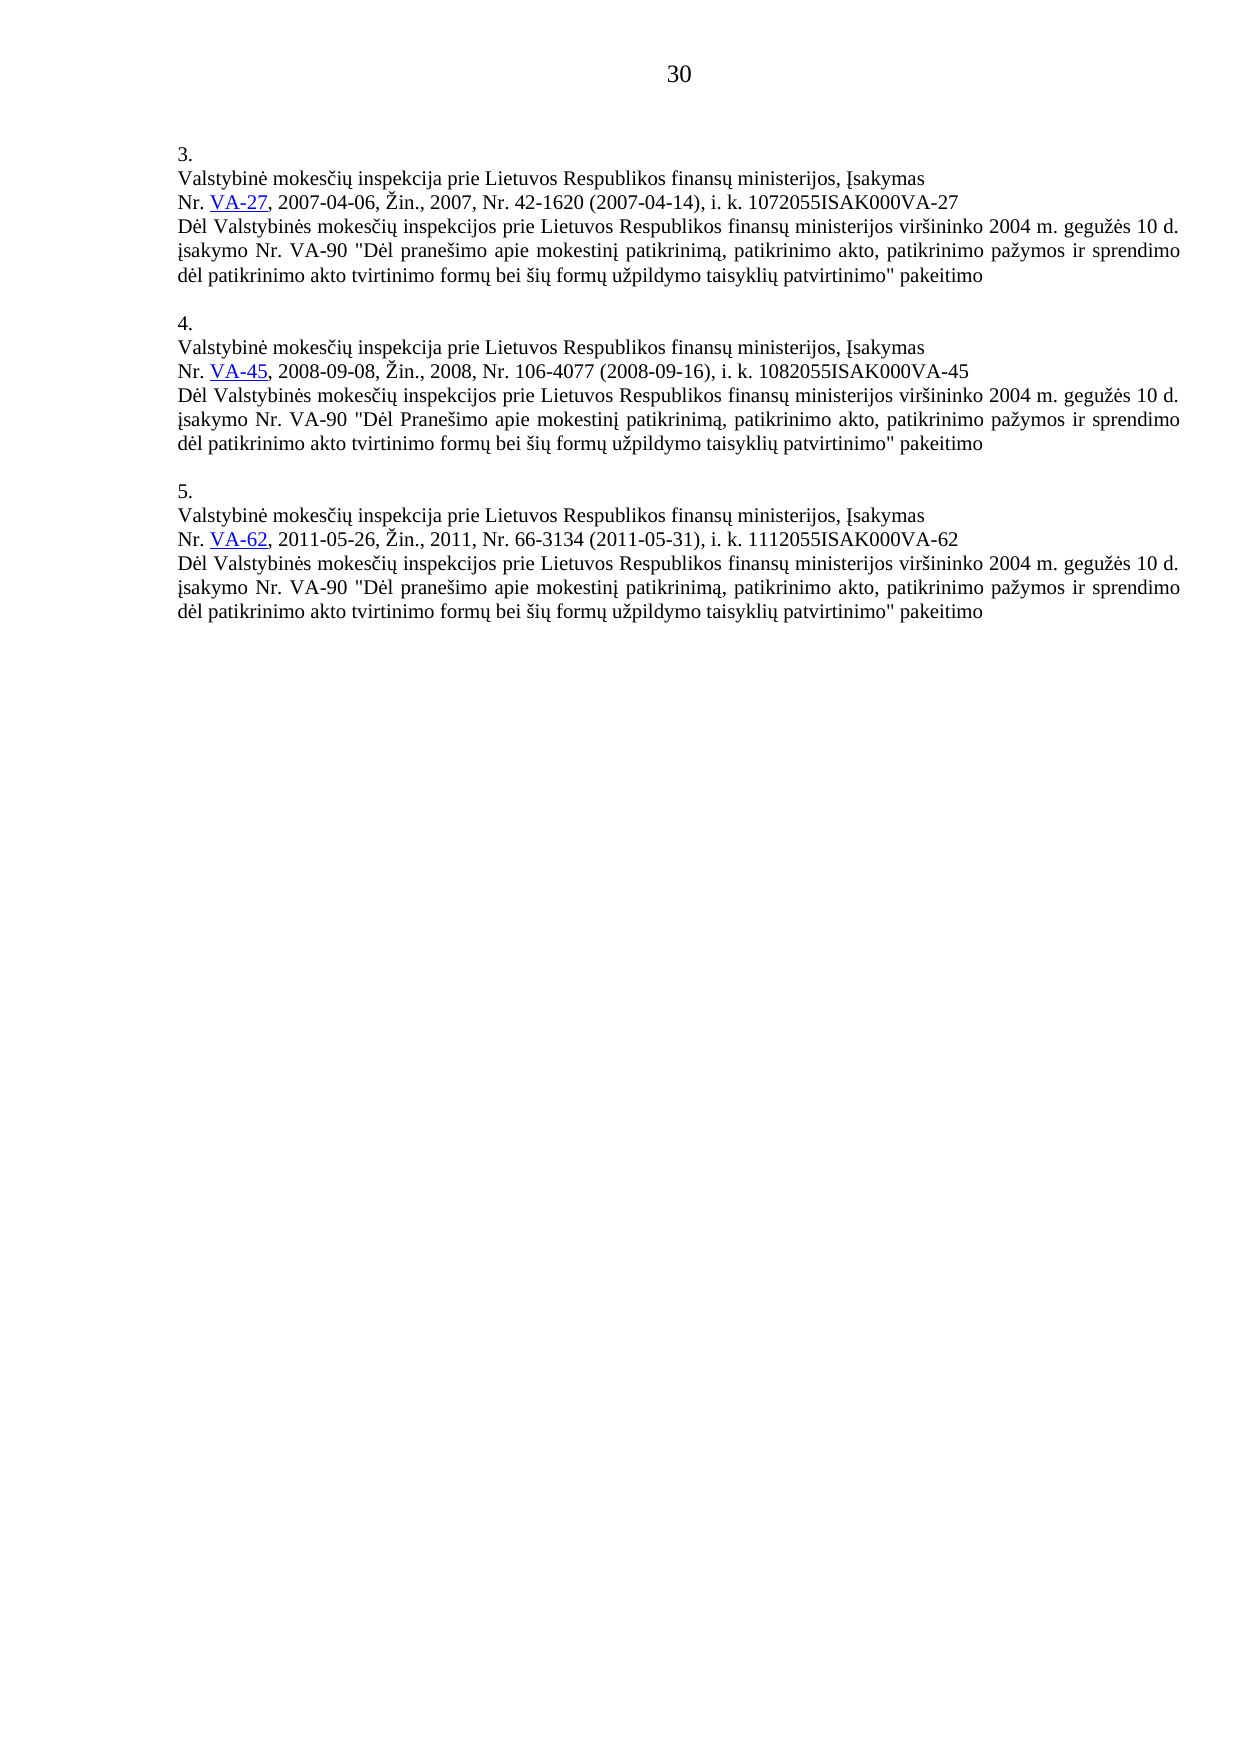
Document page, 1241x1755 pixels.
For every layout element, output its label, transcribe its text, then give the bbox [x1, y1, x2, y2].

text Valstybinė mokesčių inspekcija prie Lietuvos Respublikos finansų ministerijos, Įsakymas [177, 335, 1181, 359]
text 5. [177, 479, 1181, 503]
text Nr. VA-27, 2007-04-06, Žin., 2007, Nr. 42-1620 (2007-04-14), i. k. 1072055ISAK000VA-27 [177, 190, 1181, 214]
text 3. [177, 142, 1181, 166]
text Valstybinė mokesčių inspekcija prie Lietuvos Respublikos finansų ministerijos, Įsakymas [177, 166, 1181, 190]
text 4. [177, 311, 1181, 335]
text Dėl Valstybinės mokesčių inspekcijos prie Lietuvos Respublikos finansų ministerijos viršininko 2004 m. gegužės 10 d. įsakymo Nr. VA-90 "Dėl pranešimo apie mokestinį patikrinimą, patikrinimo akto, patikrinimo pažymos ir sprendimo dėl patikrinimo akto tvirtinimo formų bei šių formų užpildymo taisyklių patvirtinimo" pakeitimo [177, 214, 1181, 287]
text Valstybinė mokesčių inspekcija prie Lietuvos Respublikos finansų ministerijos, Įsakymas [177, 503, 1181, 527]
text Nr. VA-62, 2011-05-26, Žin., 2011, Nr. 66-3134 (2011-05-31), i. k. 1112055ISAK000VA-62 [177, 527, 1181, 551]
text Dėl Valstybinės mokesčių inspekcijos prie Lietuvos Respublikos finansų ministerijos viršininko 2004 m. gegužės 10 d. įsakymo Nr. VA-90 "Dėl Pranešimo apie mokestinį patikrinimą, patikrinimo akto, patikrinimo pažymos ir sprendimo dėl patikrinimo akto tvirtinimo formų bei šių formų užpildymo taisyklių patvirtinimo" pakeitimo [177, 383, 1181, 455]
text Dėl Valstybinės mokesčių inspekcijos prie Lietuvos Respublikos finansų ministerijos viršininko 2004 m. gegužės 10 d. įsakymo Nr. VA-90 "Dėl pranešimo apie mokestinį patikrinimą, patikrinimo akto, patikrinimo pažymos ir sprendimo dėl patikrinimo akto tvirtinimo formų bei šių formų užpildymo taisyklių patvirtinimo" pakeitimo [177, 551, 1181, 623]
text Nr. VA-45, 2008-09-08, Žin., 2008, Nr. 106-4077 (2008-09-16), i. k. 1082055ISAK000VA-45 [177, 359, 1181, 383]
